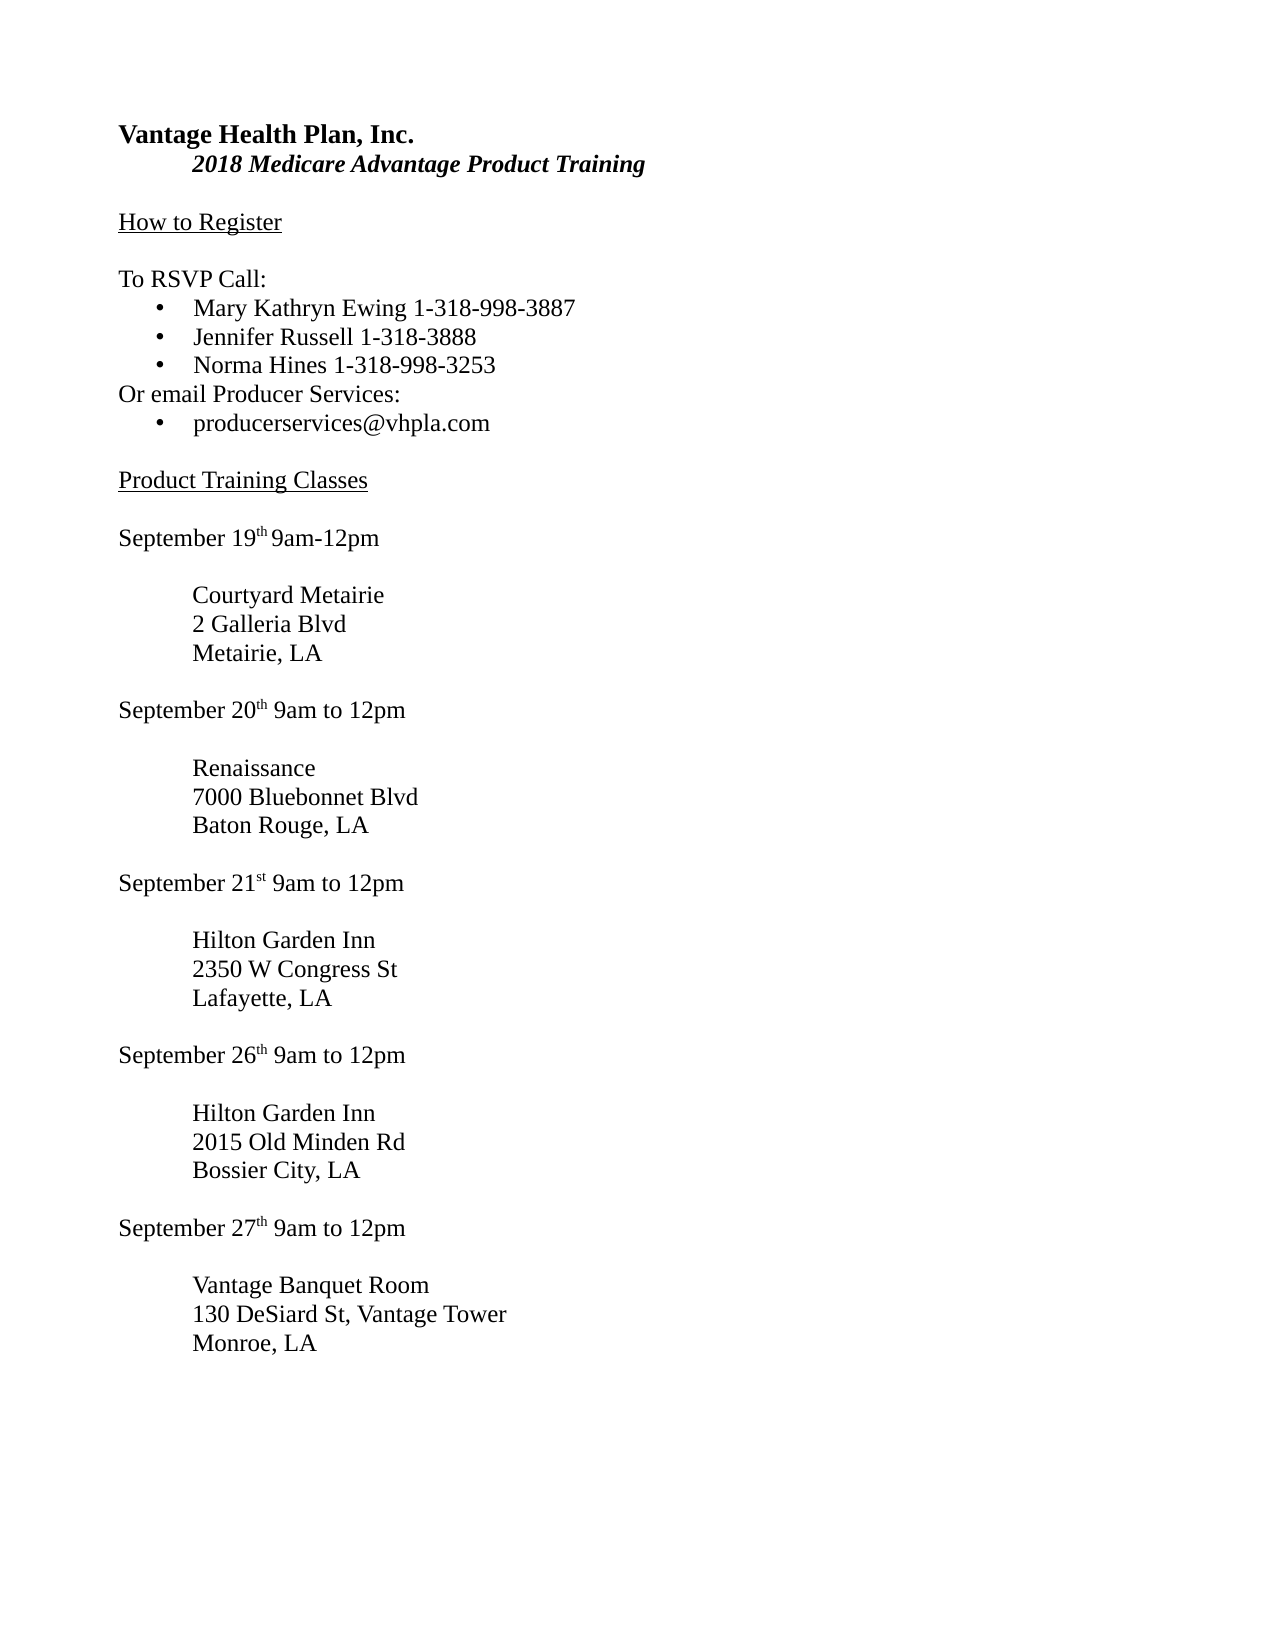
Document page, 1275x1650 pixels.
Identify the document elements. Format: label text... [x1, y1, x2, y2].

text Metairie, LA [118, 638, 1157, 667]
text 2 Galleria Blvd [118, 609, 1157, 638]
text September 19th 9am-12pm [118, 523, 1157, 552]
text September 27th 9am to 12pm [118, 1213, 1157, 1242]
text Lafayette, LA [118, 983, 1157, 1012]
text To RSVP Call: [118, 264, 1157, 293]
text Renaissance [118, 753, 1157, 782]
text Hilton Garden Inn [118, 926, 1157, 954]
text 2350 W Congress St [118, 954, 1157, 983]
text Vantage Health Plan, Inc. [118, 118, 1157, 149]
text Bossier City, LA [118, 1156, 1157, 1184]
list Norma Hines 1-318-998-3253 [156, 351, 1157, 379]
text Or email Producer Services: [118, 379, 1157, 408]
text Baton Rouge, LA [118, 811, 1157, 839]
list Jennifer Russell 1-318-3888 [156, 322, 1157, 351]
text September 26th 9am to 12pm [118, 1041, 1157, 1069]
text 2015 Old Minden Rd [118, 1127, 1157, 1156]
text Vantage Banquet Room [118, 1271, 1157, 1299]
text 2018 Medicare Advantage Product Training [118, 149, 1157, 178]
text September 20th 9am to 12pm [118, 696, 1157, 724]
text How to Register [118, 207, 1157, 236]
list producerservices@vhpla.com [156, 408, 1157, 437]
text Product Training Classes [118, 466, 1157, 494]
text 7000 Bluebonnet Blvd [118, 782, 1157, 811]
text Hilton Garden Inn [118, 1098, 1157, 1127]
text Monroe, LA [118, 1328, 1157, 1357]
text Courtyard Metairie [118, 581, 1157, 609]
text September 21st 9am to 12pm [118, 868, 1157, 897]
list Mary Kathryn Ewing 1-318-998-3887 [156, 293, 1157, 322]
text 130 DeSiard St, Vantage Tower [118, 1299, 1157, 1328]
